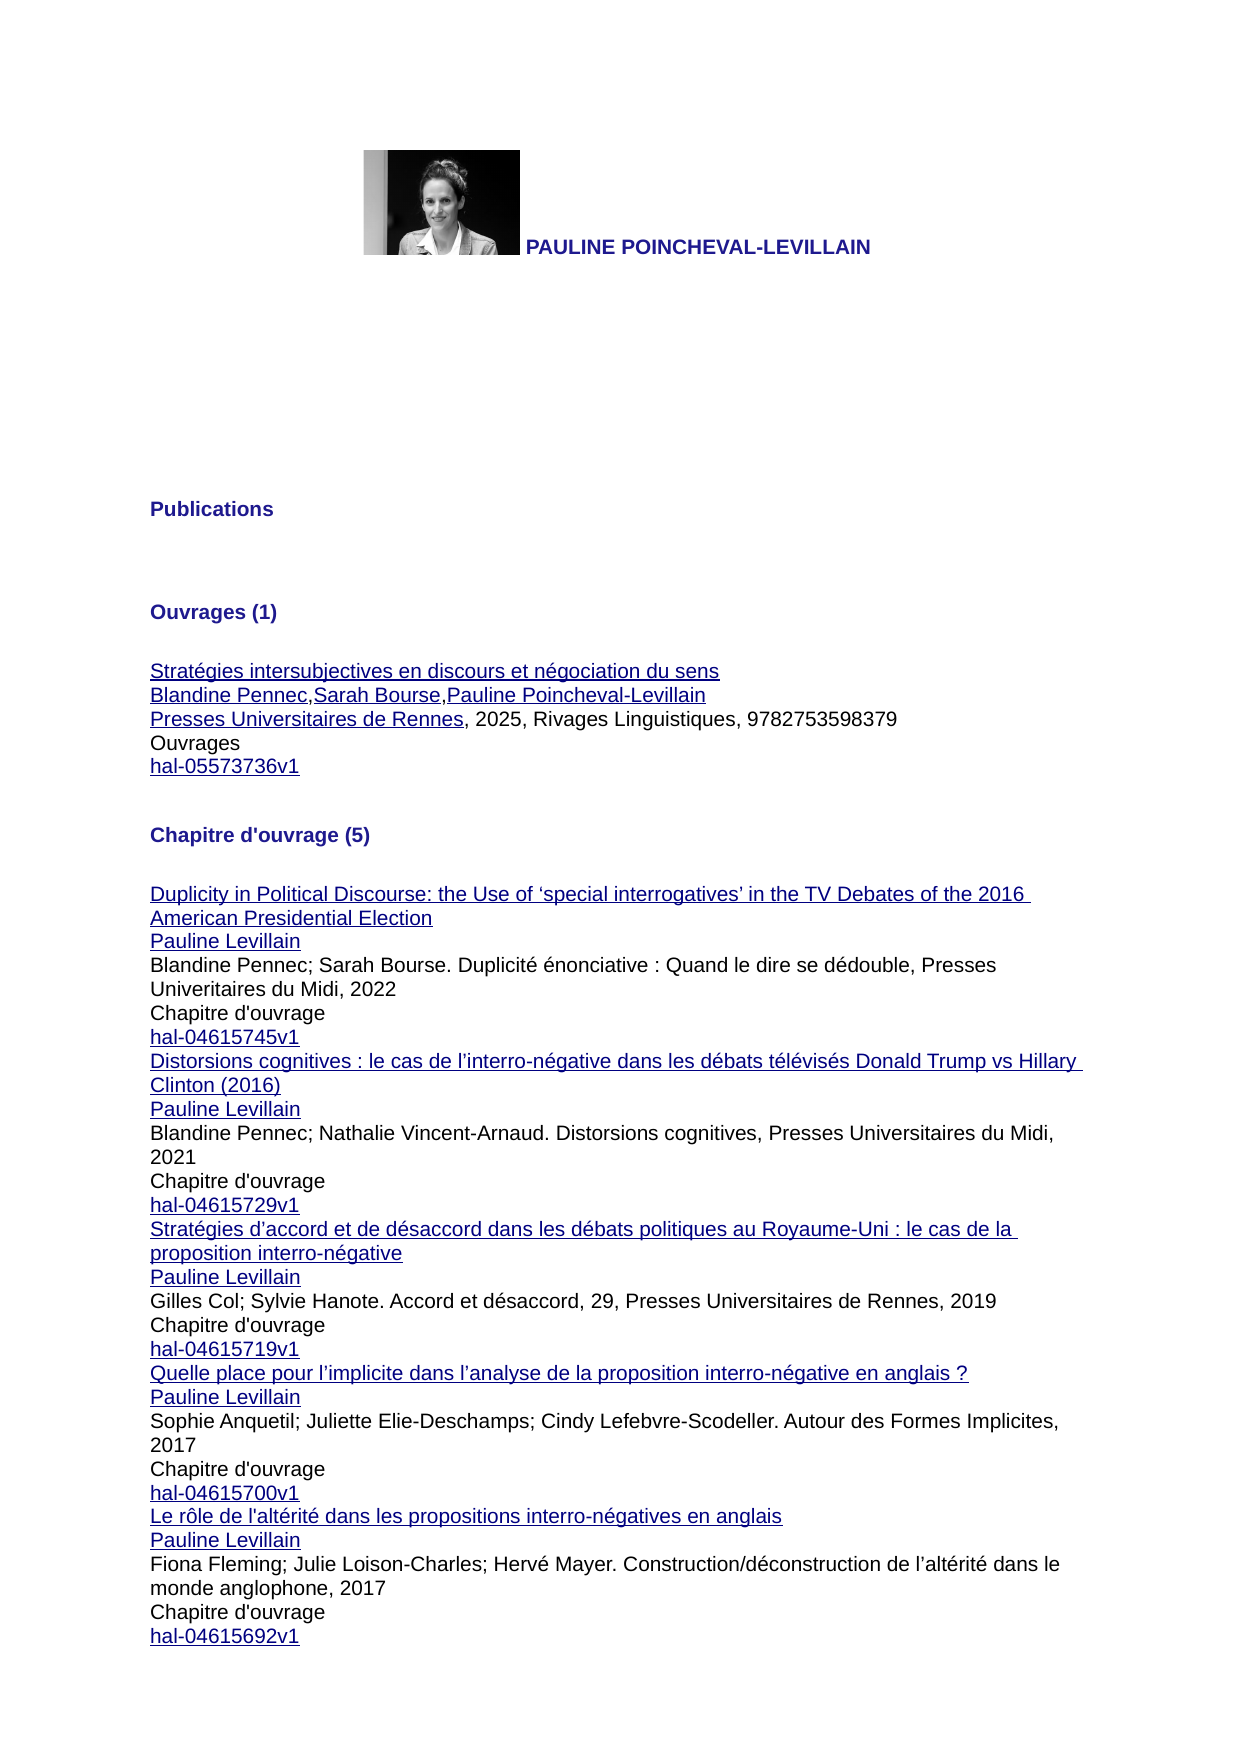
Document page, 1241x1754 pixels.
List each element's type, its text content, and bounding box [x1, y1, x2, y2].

subtitle Ouvrages (1) [150, 600, 1090, 624]
table_header Stratégies intersubjectives en discours et négociation du sens Blandine Pennec,Sarah Bourse,Pauline Poincheval-Levillain Presses Universitaires de Rennes, 2025, Rivages Linguistiques, 9782753598379 Ouvrages hal-05573736v1 [150, 659, 1090, 778]
subtitle Publications [150, 497, 1090, 521]
subtitle Chapitre d'ouvrage (5) [150, 823, 1090, 847]
table_cell Le rôle de l'altérité dans les propositions interro-négatives en anglais Pauline Levillain Fiona Fleming; Julie Loison-Charles; Hervé Mayer. Construction/déconstruction de l’altérité dans le monde anglophone, 2017 Chapitre d'ouvrage hal-04615692v1 [150, 1504, 1090, 1648]
table_cell Quelle place pour l’implicite dans l’analyse de la proposition interro-négative en anglais ? Pauline Levillain Sophie Anquetil; Juliette Elie-Deschamps; Cindy Lefebvre-Scodeller. Autour des Formes Implicites, 2017 Chapitre d'ouvrage hal-04615700v1 [150, 1361, 1090, 1504]
subtitle PAULINE POINCHEVAL-LEVILLAIN [150, 150, 1090, 258]
table_cell Distorsions cognitives : le cas de l’interro-négative dans les débats télévisés Donald Trump vs Hillary Clinton (2016) Pauline Levillain Blandine Pennec; Nathalie Vincent-Arnaud. Distorsions cognitives, Presses Universitaires du Midi, 2021 Chapitre d'ouvrage hal-04615729v1 [150, 1049, 1090, 1217]
picture [363, 150, 520, 255]
table_header Duplicity in Political Discourse: the Use of ‘special interrogatives’ in the TV Debates of the 2016 American Presidential Election Pauline Levillain Blandine Pennec; Sarah Bourse. Duplicité énonciative : Quand le dire se dédouble, Presses Univeritaires du Midi, 2022 Chapitre d'ouvrage hal-04615745v1 [150, 881, 1090, 1049]
table_cell Stratégies d’accord et de désaccord dans les débats politiques au Royaume-Uni : le cas de la proposition interro-négative Pauline Levillain Gilles Col; Sylvie Hanote. Accord et désaccord, 29, Presses Universitaires de Rennes, 2019 Chapitre d'ouvrage hal-04615719v1 [150, 1217, 1090, 1361]
